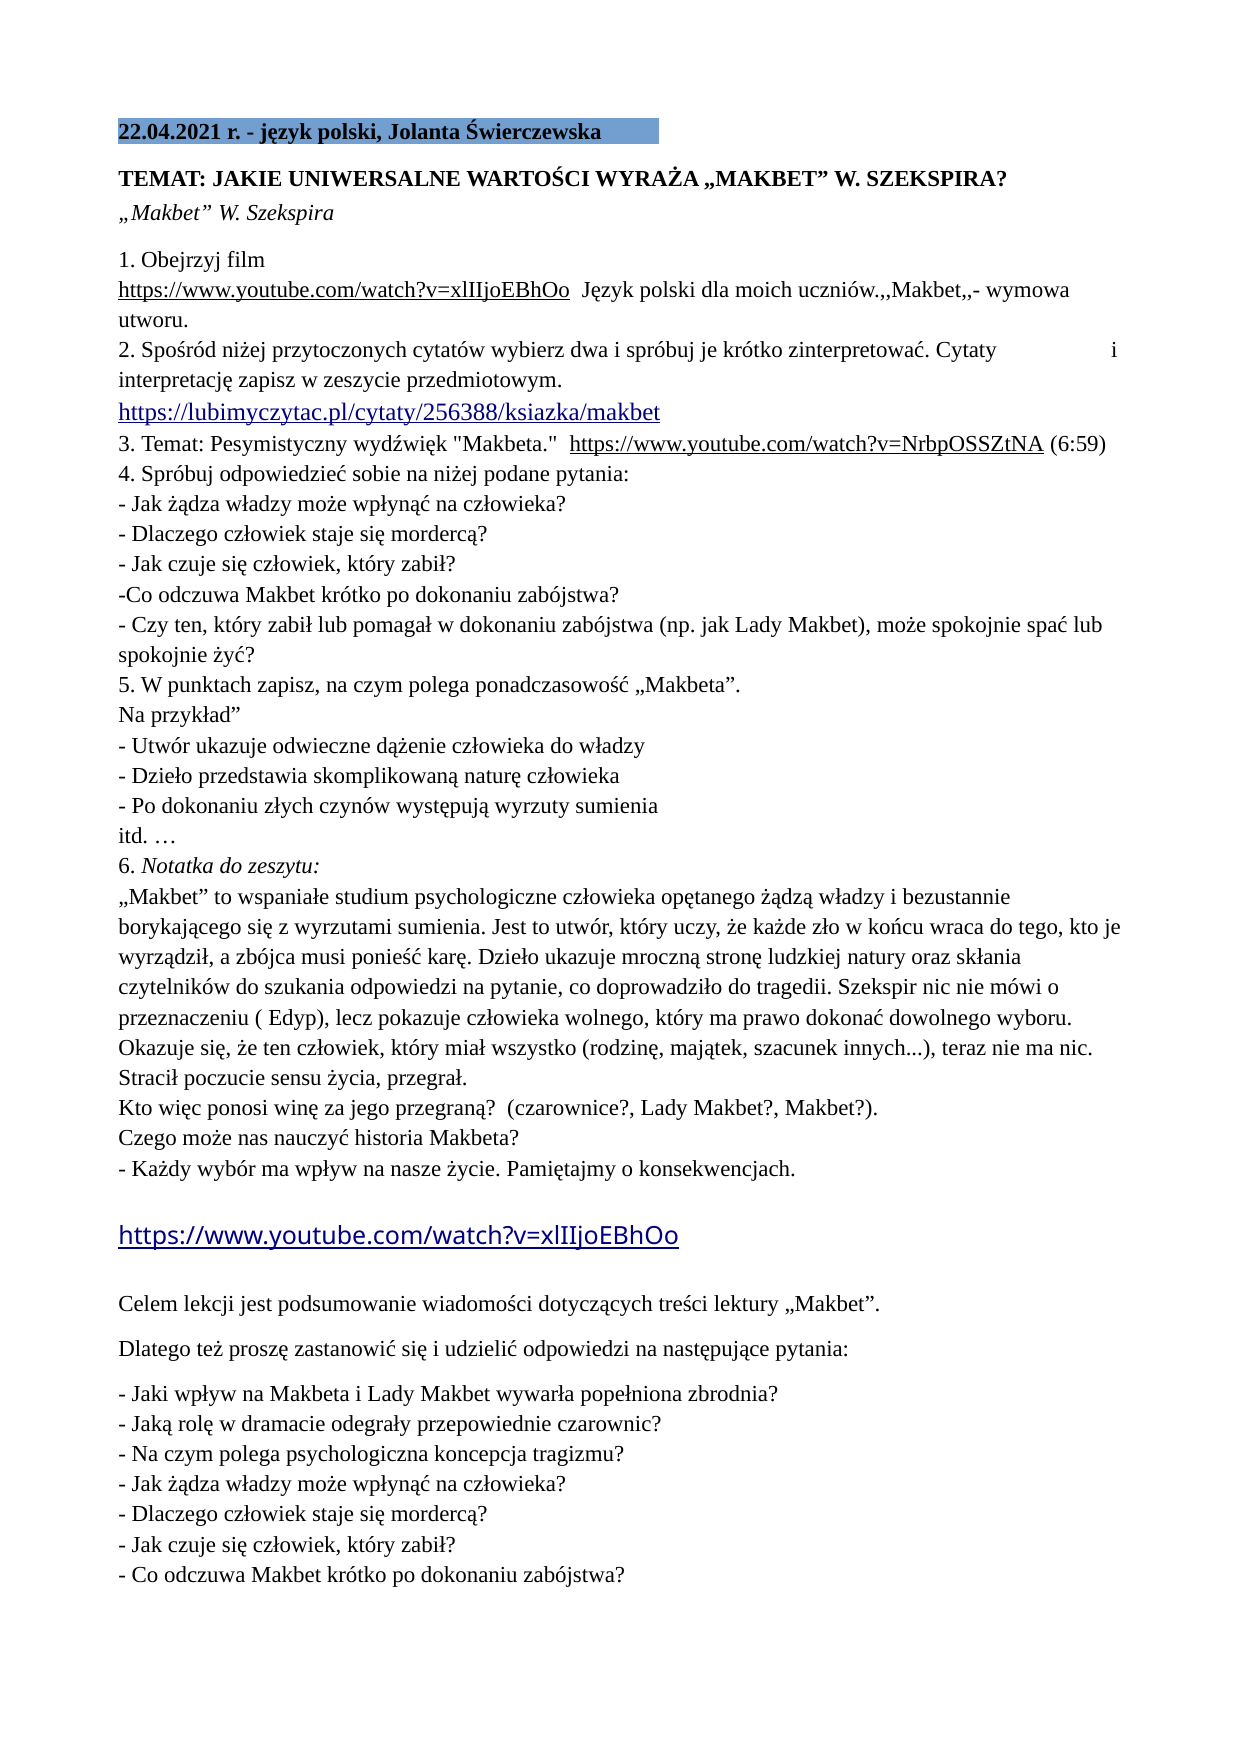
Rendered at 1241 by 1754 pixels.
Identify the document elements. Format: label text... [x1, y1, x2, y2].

text Czego może nas nauczyć historia Makbeta? [118, 1124, 1122, 1151]
text - Czy ten, który zabił lub pomagał w dokonaniu zabójstwa (np. jak Lady Makbet), może spokojnie spać lub spokojnie żyć? [118, 611, 1122, 667]
text 3. Temat: Pesymistyczny wydźwięk "Makbeta." https://www.youtube.com/watch?v=NrbpOSSZtNA (6:59) [118, 430, 1122, 456]
text Kto więc ponosi winę za jego przegraną? (czarownice?, Lady Makbet?, Makbet?). [118, 1094, 1122, 1121]
text - Dzieło przedstawia skomplikowaną naturę człowieka [118, 762, 1122, 788]
text https://www.youtube.com/watch?v=xlIIjoEBhOo [118, 1218, 1122, 1252]
text TEMAT: JAKIE UNIWERSALNE WARTOŚCI WYRAŻA „MAKBET” W. SZEKSPIRA? „Makbet” W. Szekspira [118, 165, 1122, 225]
text 1. Obejrzyj film [118, 246, 1122, 272]
text -Co odczuwa Makbet krótko po dokonaniu zabójstwa? [118, 581, 1122, 607]
text - Każdy wybór ma wpływ na nasze życie. Pamiętajmy o konsekwencjach. [118, 1155, 1122, 1181]
text - Utwór ukazuje odwieczne dążenie człowieka do władzy [118, 732, 1122, 758]
text 22.04.2021 r. - język polski, Jolanta Świerczewska [118, 118, 1122, 144]
text - Jak czuje się człowiek, który zabił? [118, 1531, 1122, 1557]
text - Po dokonaniu złych czynów występują wyrzuty sumienia [118, 792, 1122, 818]
text Na przykład” [118, 702, 1122, 728]
list - Jaką rolę w dramacie odegrały przepowiednie czarownic? [118, 1410, 1122, 1436]
text 6. Notatka do zeszytu: [118, 853, 1122, 879]
text - Dlaczego człowiek staje się mordercą? [118, 1501, 1122, 1527]
text 5. W punktach zapisz, na czym polega ponadczasowość „Makbeta”. [118, 671, 1122, 698]
list - Na czym polega psychologiczna koncepcja tragizmu? [118, 1440, 1122, 1466]
text - Jak czuje się człowiek, który zabił? [118, 551, 1122, 577]
text https://lubimyczytac.pl/cytaty/256388/ksiazka/makbet [118, 397, 1122, 425]
text itd. … [118, 822, 1122, 849]
text Dlatego też proszę zastanowić się i udzielić odpowiedzi na następujące pytania: [118, 1335, 1122, 1361]
text - Jak żądza władzy może wpłynąć na człowieka? [118, 1470, 1122, 1497]
text - Jak żądza władzy może wpłynąć na człowieka? [118, 490, 1122, 516]
text 4. Spróbuj odpowiedzieć sobie na niżej podane pytania: [118, 460, 1122, 486]
list - Jaki wpływ na Makbeta i Lady Makbet wywarła popełniona zbrodnia? [118, 1380, 1122, 1406]
text - Co odczuwa Makbet krótko po dokonaniu zabójstwa? [118, 1561, 1122, 1587]
text Celem lekcji jest podsumowanie wiadomości dotyczących treści lektury „Makbet”. [118, 1290, 1122, 1316]
text - Dlaczego człowiek staje się mordercą? [118, 520, 1122, 547]
text „Makbet” to wspaniałe studium psychologiczne człowieka opętanego żądzą władzy i bezustannie borykającego się z wyrzutami sumienia. Jest to utwór, który uczy, że każde zło w końcu wraca do tego, kto je wyrządził, a zbójca musi ponieść karę. Dzieło ukazuje mroczną stronę ludzkiej natury oraz skłania czytelników do szukania odpowiedzi na pytanie, co doprowadziło do tragedii. Szekspir nic nie mówi o przeznaczeniu ( Edyp), lecz pokazuje człowieka wolnego, który ma prawo dokonać dowolnego wyboru. Okazuje się, że ten człowiek, który miał wszystko (rodzinę, majątek, szacunek innych...), teraz nie ma nic. Stracił poczucie sensu życia, przegrał. [118, 883, 1122, 1090]
text https://www.youtube.com/watch?v=xlIIjoEBhOo Język polski dla moich uczniów.,,Makbet,,- wymowa utworu. [118, 276, 1122, 332]
text 2. Spośród niżej przytoczonych cytatów wybierz dwa i spróbuj je krótko zinterpretować. Cytaty i interpretację zapisz w zeszycie przedmiotowym. [118, 336, 1122, 393]
